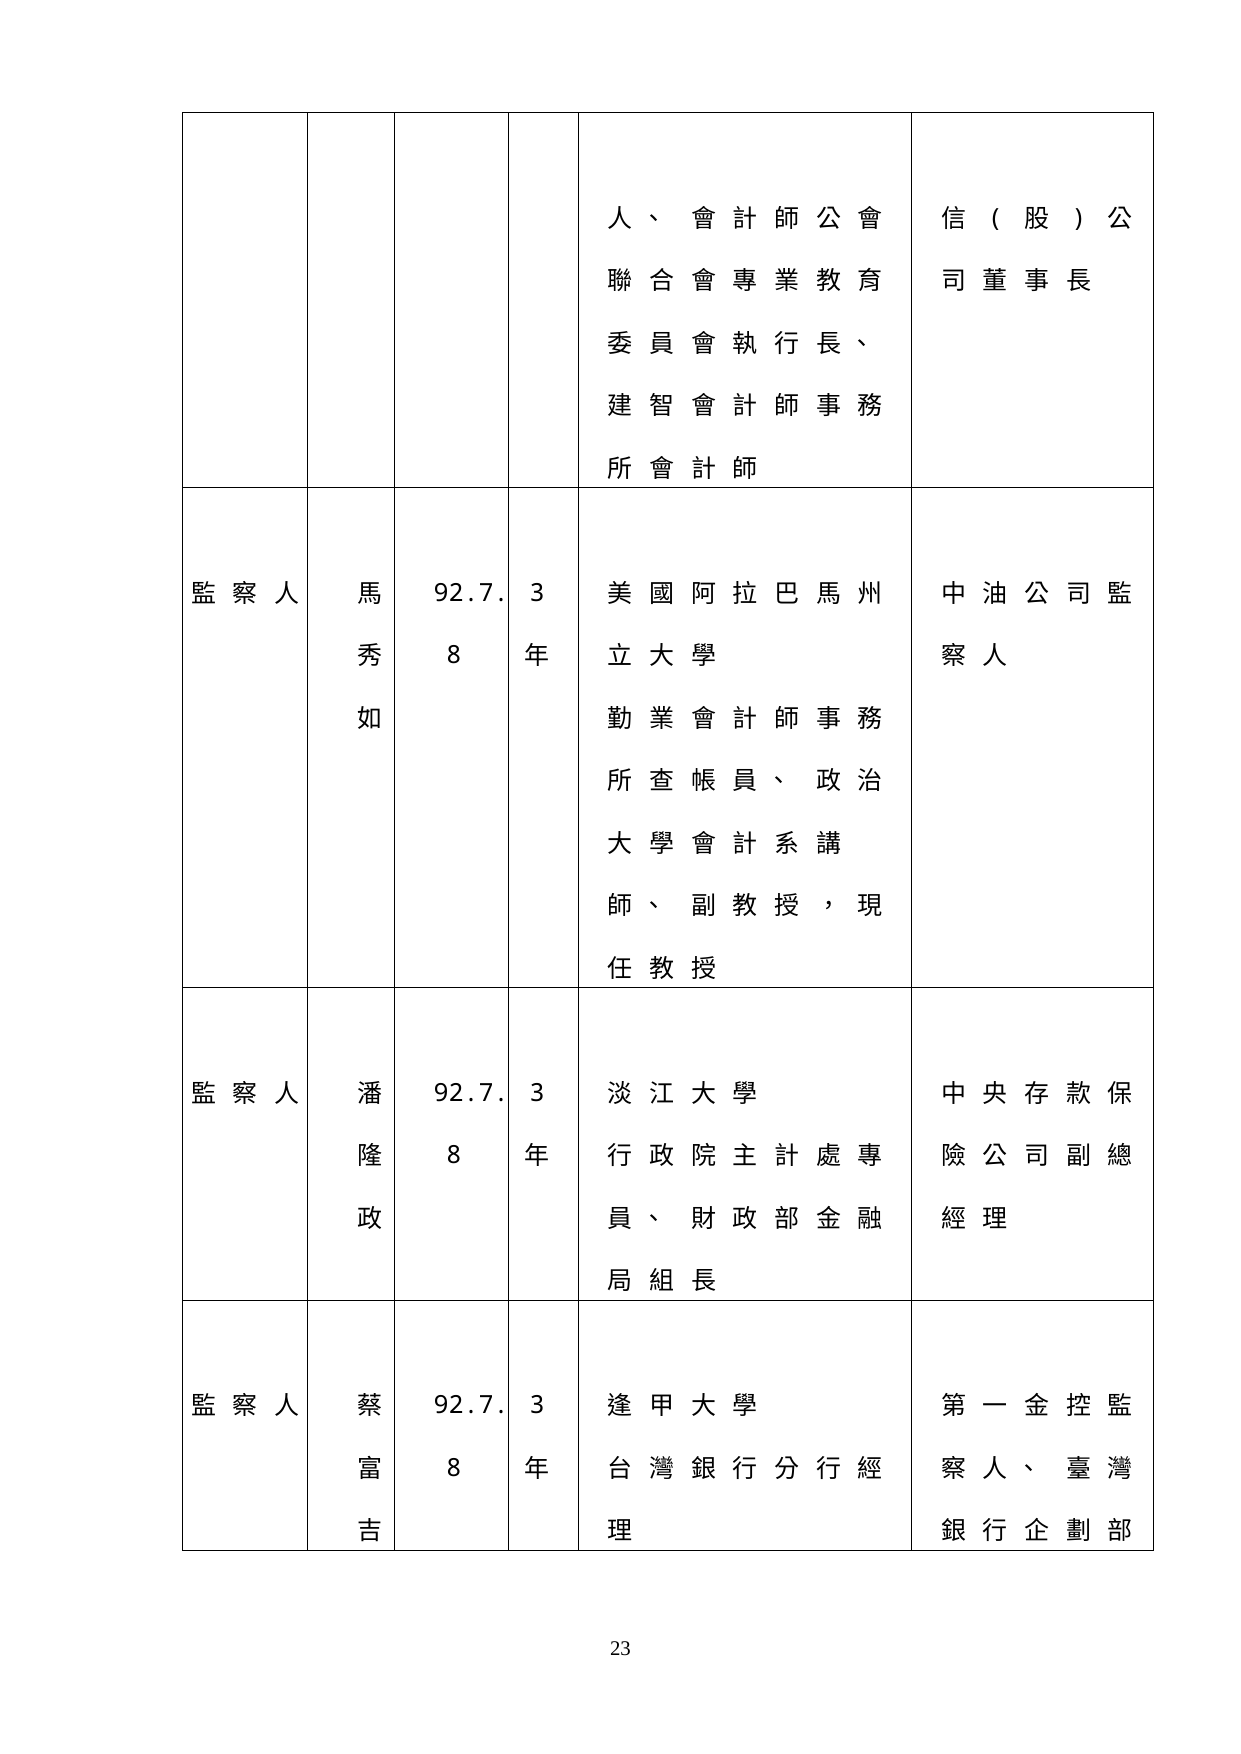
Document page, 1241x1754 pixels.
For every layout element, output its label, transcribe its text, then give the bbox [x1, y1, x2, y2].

table_cell 中央存款保險公司副總經理 [912, 988, 1153, 1300]
table_cell 逢甲大學 台灣銀行分行經理 [579, 1301, 911, 1550]
table_cell 信(股)公司董事長 [912, 113, 1153, 487]
table_cell 3年 [509, 488, 578, 987]
table_cell 92.7.8 [395, 1301, 508, 1550]
table_cell 潘隆政 [308, 988, 394, 1300]
table_cell 第一金控監察人、臺灣銀行企劃部 [912, 1301, 1153, 1550]
table_cell 監察人 [183, 1301, 307, 1550]
table_cell [183, 113, 307, 487]
table_cell 92.7.8 [395, 488, 508, 987]
table_cell [308, 113, 394, 487]
table_cell [509, 113, 578, 487]
table_cell 美國阿拉巴馬州立大學 勤業會計師事務所查帳員、政治大學會計系講師、副教授，現任教授 [579, 488, 911, 987]
table_cell 監察人 [183, 988, 307, 1300]
table_cell 中油公司監察人 [912, 488, 1153, 987]
table_cell 監察人 [183, 488, 307, 987]
table_cell 人、會計師公會聯合會專業教育委員會執行長、建智會計師事務所會計師 [579, 113, 911, 487]
table_cell 3年 [509, 988, 578, 1300]
table_cell 92.7.8 [395, 988, 508, 1300]
table_cell 蔡富吉 [308, 1301, 394, 1550]
table_cell 馬秀如 [308, 488, 394, 987]
table_cell 淡江大學 行政院主計處專員、財政部金融局組長 [579, 988, 911, 1300]
table_cell 3年 [509, 1301, 578, 1550]
table_cell [395, 113, 508, 487]
